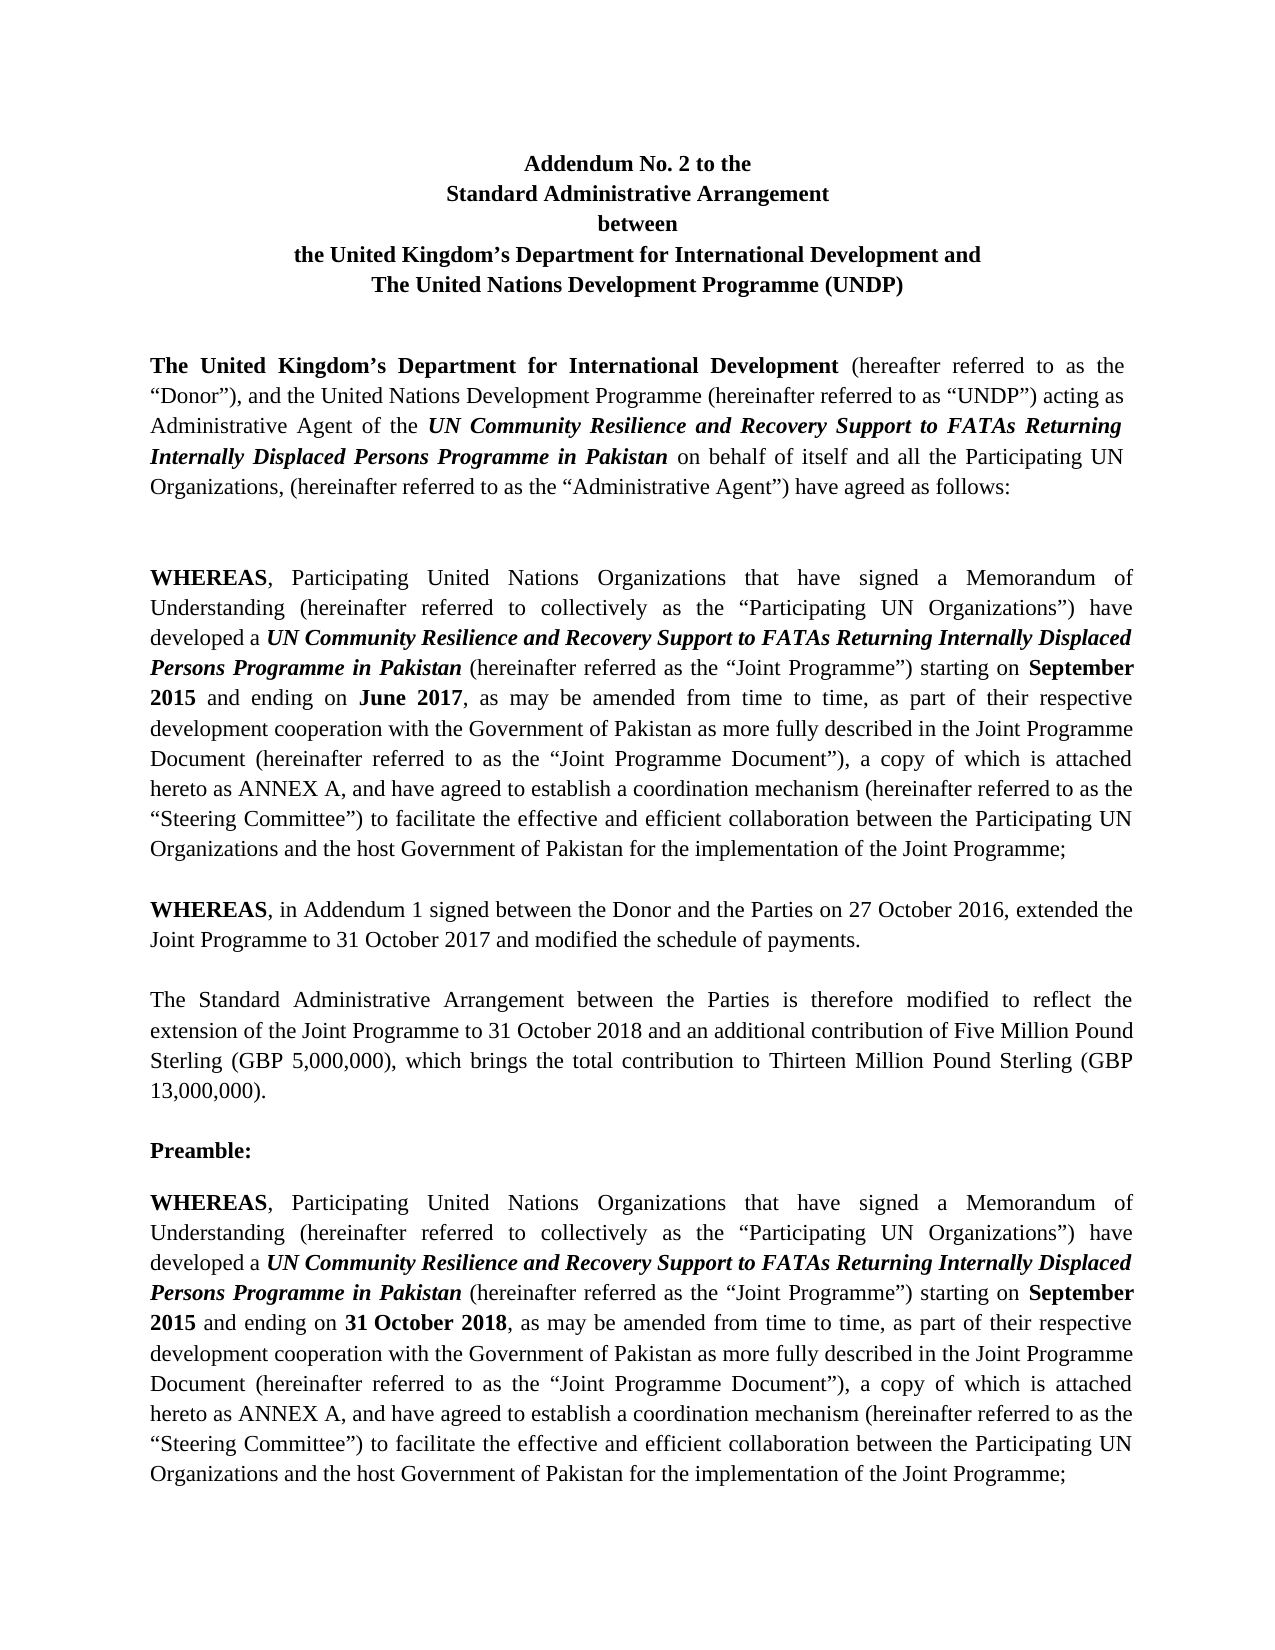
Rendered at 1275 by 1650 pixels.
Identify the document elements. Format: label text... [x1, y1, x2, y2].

text WHEREAS, Participating United Nations Organizations that have signed a Memorandum of Understanding (hereinafter referred to collectively as the “Participating UN Organizations”) have developed a UN Community Resilience and Recovery Support to FATAs Returning Internally Displaced Persons Programme in Pakistan (hereinafter referred as the “Joint Programme”) starting on September 2015 and ending on 31 October 2018, as may be amended from time to time, as part of their respective development cooperation with the Government of Pakistan as more fully described in the Joint Programme Document (hereinafter referred to as the “Joint Programme Document”), a copy of which is attached hereto as ANNEX A, and have agreed to establish a coordination mechanism (hereinafter referred to as the “Steering Committee”) to facilitate the effective and efficient collaboration between the Participating UN Organizations and the host Government of Pakistan for the implementation of the Joint Programme; [150, 1188, 1134, 1487]
text WHEREAS, Participating United Nations Organizations that have signed a Memorandum of Understanding (hereinafter referred to collectively as the “Participating UN Organizations”) have developed a UN Community Resilience and Recovery Support to FATAs Returning Internally Displaced Persons Programme in Pakistan (hereinafter referred as the “Joint Programme”) starting on September 2015 and ending on June 2017, as may be amended from time to time, as part of their respective development cooperation with the Government of Pakistan as more fully described in the Joint Programme Document (hereinafter referred to as the “Joint Programme Document”), a copy of which is attached hereto as ANNEX A, and have agreed to establish a coordination mechanism (hereinafter referred to as the “Steering Committee”) to facilitate the effective and efficient collaboration between the Participating UN Organizations and the host Government of Pakistan for the implementation of the Joint Programme; [150, 563, 1134, 862]
text WHEREAS, in Addendum 1 signed between the Donor and the Parties on 27 October 2016, extended the Joint Programme to 31 October 2017 and modified the schedule of payments. [150, 896, 1134, 952]
text The United Kingdom’s Department for International Development (hereafter referred to as the “Donor”), and the United Nations Development Programme (hereinafter referred to as “UNDP”) acting as Administrative Agent of the UN Community Resilience and Recovery Support to FATAs Returning Internally Displaced Persons Programme in Pakistan on behalf of itself and all the Participating UN Organizations, (hereinafter referred to as the “Administrative Agent”) have agreed as follows: [150, 352, 1125, 499]
text The Standard Administrative Arrangement between the Parties is therefore modified to reflect the extension of the Joint Programme to 31 October 2018 and an additional contribution of Five Million Pound Sterling (GBP 5,000,000), which brings the total contribution to Thirteen Million Pound Sterling (GBP 13,000,000). [150, 986, 1134, 1103]
text Addendum No. 2 to the Standard Administrative Arrangement between the United Kingdom’s Department for International Development and The United Nations Development Programme (UNDP) [150, 150, 1125, 297]
text Preamble: [112, 1137, 1184, 1164]
